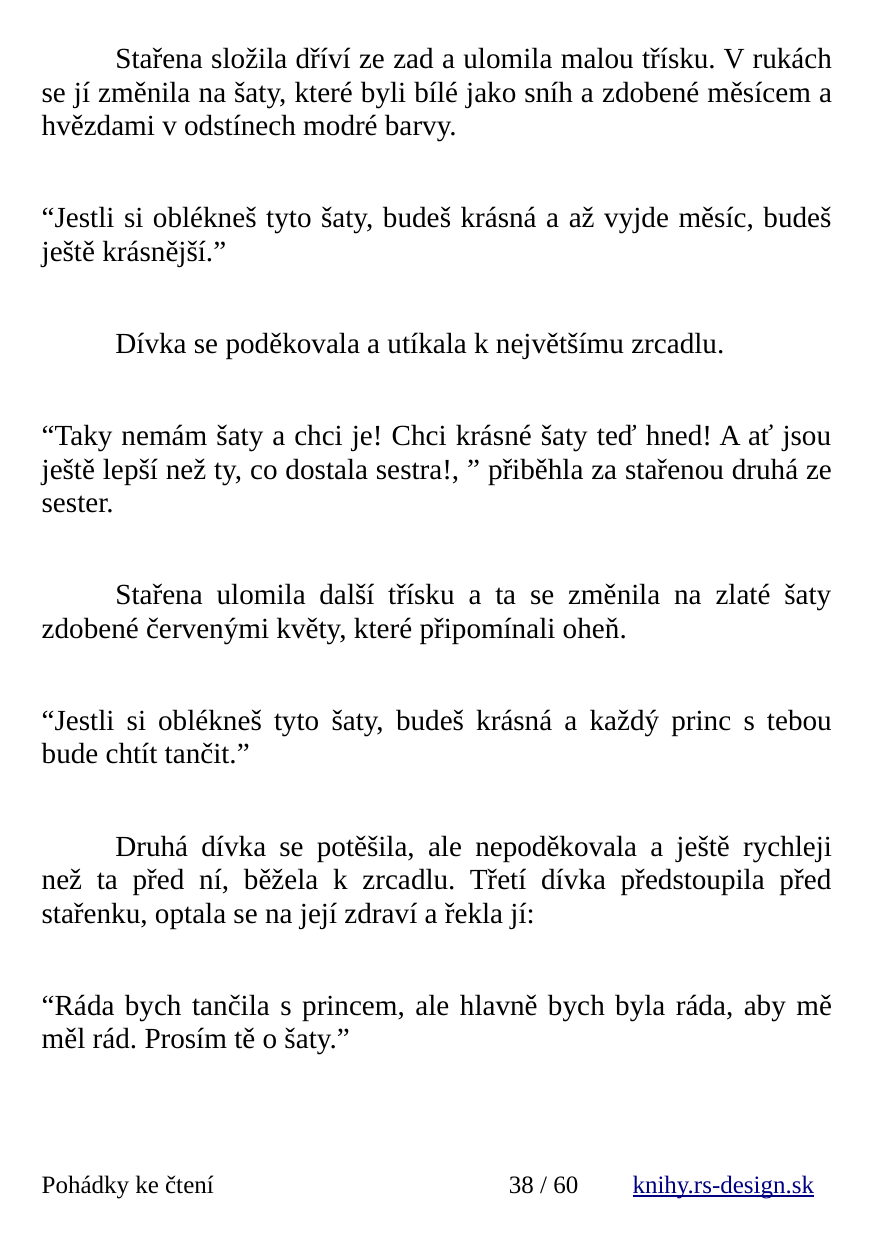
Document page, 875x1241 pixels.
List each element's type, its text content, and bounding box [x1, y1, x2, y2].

text Druhá dívka se potěšila, ale nepoděkovala a ještě rychleji než ta před ní, běžela k zrcadlu. Třetí dívka předstoupila před stařenku, optala se na její zdraví a řekla jí: [41, 829, 833, 929]
text “Jestli si oblékneš tyto šaty, budeš krásná a každý princ s tebou bude chtít tančit.” [41, 703, 833, 770]
text “Ráda bych tančila s princem, ale hlavně bych byla ráda, aby mě měl rád. Prosím tě o šaty.” [41, 988, 833, 1055]
text “Taky nemám šaty a chci je! Chci krásné šaty teď hned! A ať jsou ještě lepší než ty, co dostala sestra!, ” přiběhla za stařenou druhá ze sester. [41, 418, 833, 519]
text Stařena ulomila další třísku a ta se změnila na zlaté šaty zdobené červenými květy, které připomínali oheň. [41, 577, 833, 644]
text Stařena složila dříví ze zad a ulomila malou třísku. V rukách se jí změnila na šaty, které byli bílé jako sníh a zdobené měsícem a hvězdami v odstínech modré barvy. [41, 41, 833, 142]
text “Jestli si oblékneš tyto šaty, budeš krásná a až vyjde měsíc, budeš ještě krásnější.” [41, 201, 833, 268]
text Dívka se poděkovala a utíkala k největšímu zrcadlu. [41, 326, 833, 360]
